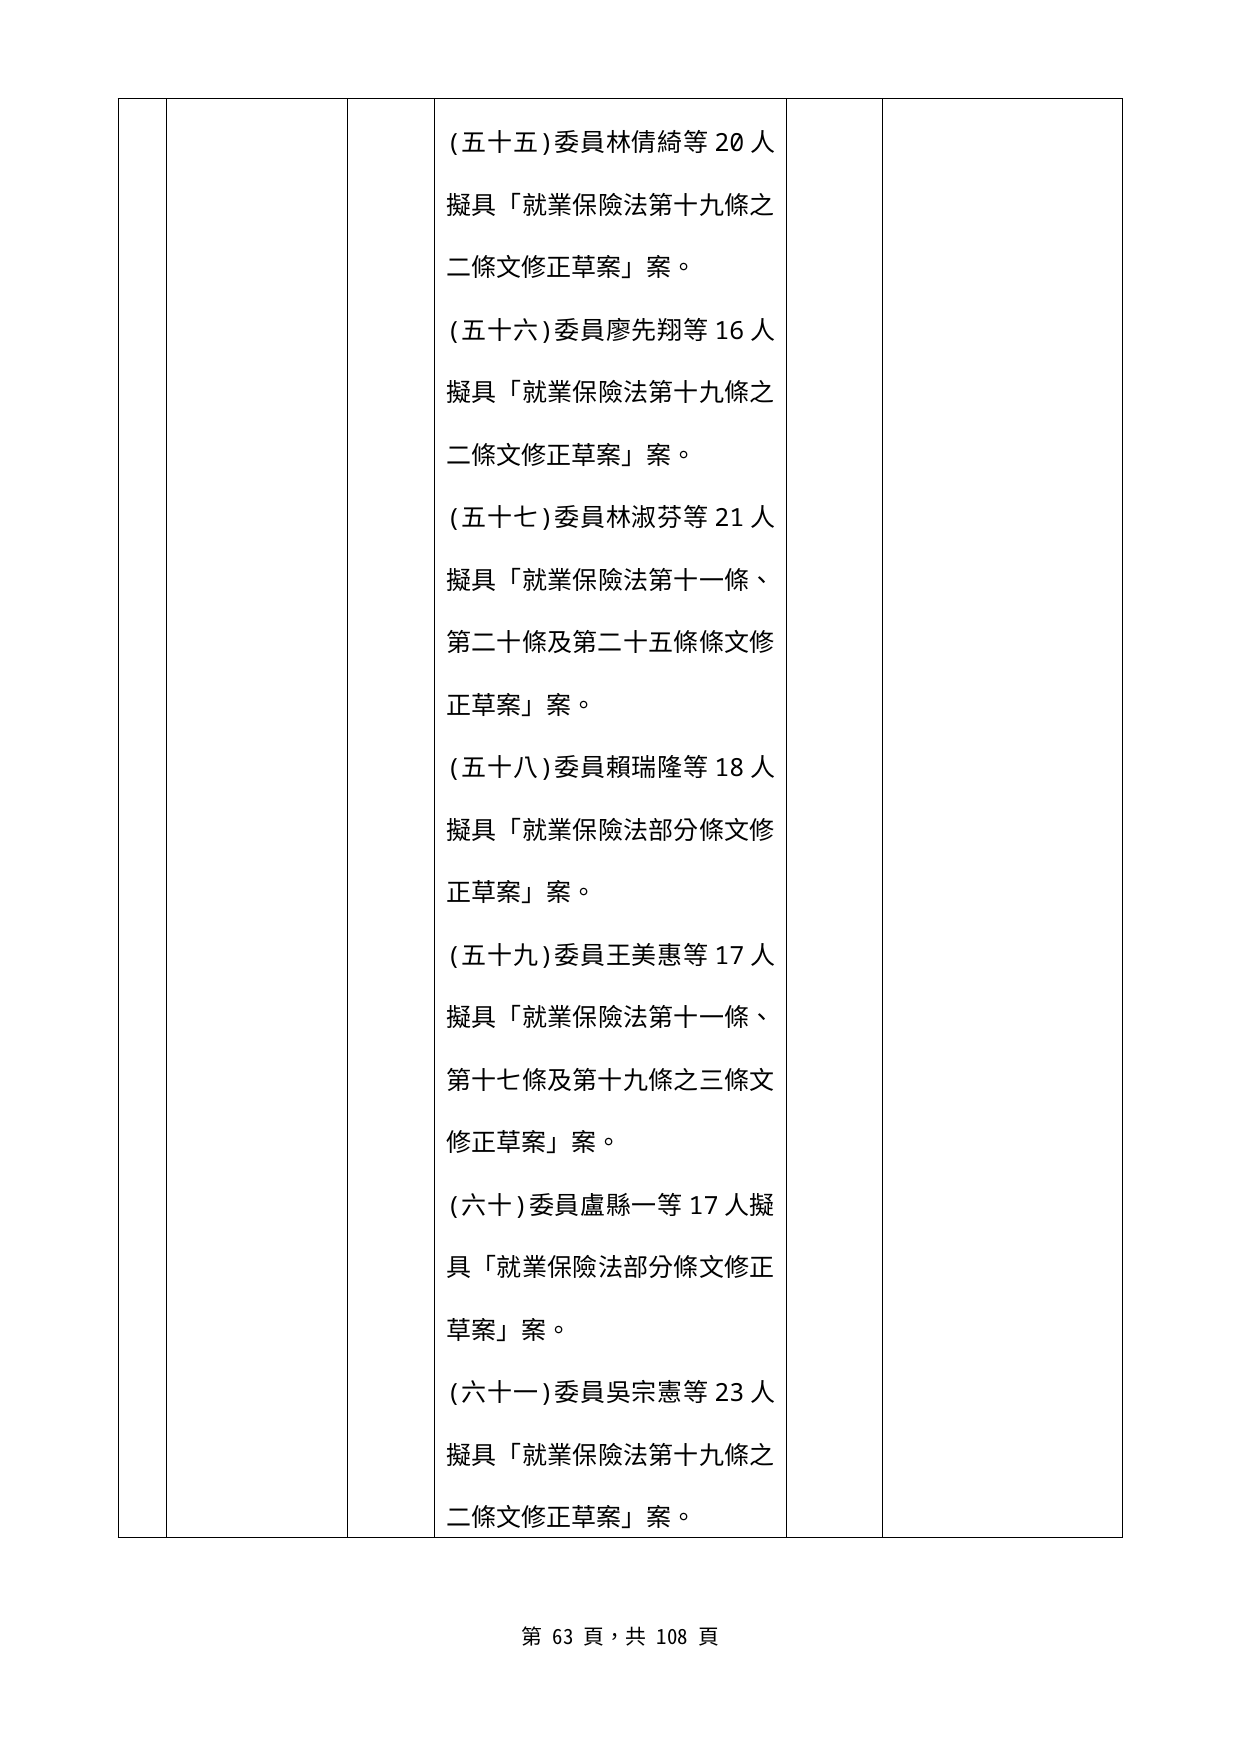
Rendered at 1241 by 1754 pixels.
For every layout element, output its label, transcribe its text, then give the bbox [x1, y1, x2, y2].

table_cell [787, 99, 882, 1537]
table_cell 115.6.3 (三) 115.6.4 (四) [167, 99, 347, 1537]
table_cell [348, 99, 434, 1537]
table_cell [883, 99, 1122, 1537]
table_cell [119, 99, 166, 1537]
table_cell (五十五)委員林倩綺等20人擬具「就業保險法第十九條之二條文修正草案」案。 (五十六)委員廖先翔等16人擬具「就業保險法第十九條之二條文修正草案」案。 (五十七)委員林淑芬等21人擬具「就業保險法第十一條、第二十條及第二十五條條文修正草案」案。 (五十八)委員賴瑞隆等18人擬具「就業保險法部分條文修正草案」案。 (五十九)委員王美惠等17人擬具「就業保險法第十一條、第十七條及第十九條之三條文修正草案」案。 (六十)委員盧縣一等17人擬具「就業保險法部分條文修正草案」案。 (六十一)委員吳宗憲等23人擬具「就業保險法第十九條之二條文修正草案」案。 [435, 99, 786, 1537]
